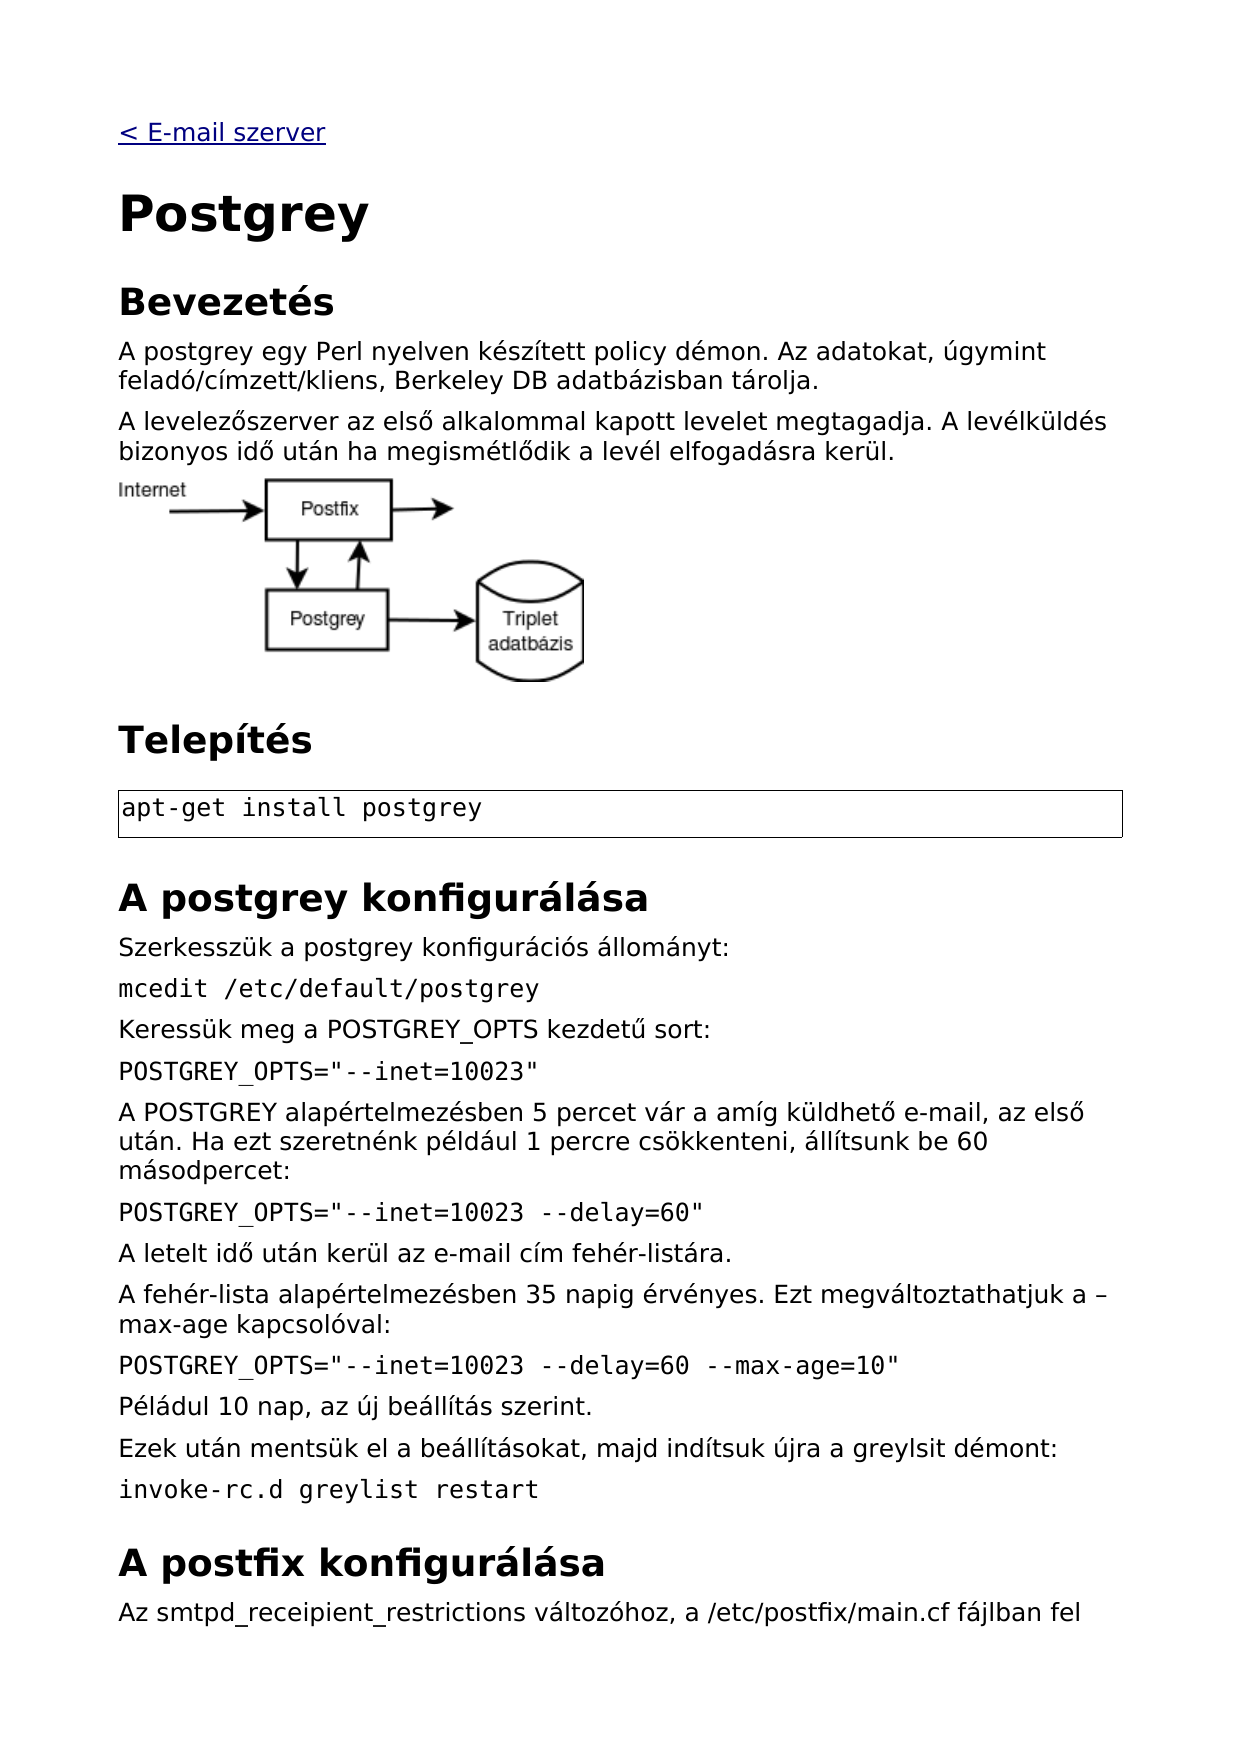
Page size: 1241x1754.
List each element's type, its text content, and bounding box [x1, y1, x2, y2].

text invoke-rc.d greylist restart [118, 1476, 1122, 1505]
subtitle Bevezetés [118, 281, 1122, 324]
text POSTGREY_OPTS="--inet=10023 --delay=60 --max-age=10" [118, 1351, 1122, 1381]
text A POSTGREY alapértelmezésben 5 percet vár a amíg küldhető e-mail, az első után. Ha ezt szeretnénk például 1 percre csökkenteni, állítsunk be 60 másodpercet: [118, 1098, 1122, 1186]
text A letelt idő után kerül az e-mail cím fehér-listára. [118, 1239, 1122, 1268]
subtitle A postgrey konfigurálása [118, 877, 1122, 920]
text Ezek után mentsük el a beállításokat, majd indítsuk újra a greylsit démont: [118, 1434, 1122, 1463]
text < E-mail szerver [118, 118, 1122, 147]
text A levelezőszerver az első alkalommal kapott levelet megtagadja. A levélküldés bizonyos idő után ha megismétlődik a levél elfogadásra kerül. [118, 407, 1122, 466]
subtitle A postfix konfigurálása [118, 1542, 1122, 1585]
text A postgrey egy Perl nyelven készített policy démon. Az adatokat, úgymint feladó/címzett/kliens, Berkeley DB adatbázisban tárolja. [118, 337, 1122, 395]
text Keressük meg a POSTGREY_OPTS kezdetű sort: [118, 1015, 1122, 1044]
text A fehér-lista alapértelmezésben 35 napig érvényes. Ezt megváltoztathatjuk a –max-age kapcsolóval: [118, 1281, 1122, 1339]
text Szerkesszük a postgrey konfigurációs állományt: [118, 933, 1122, 962]
table_header apt-get install postgrey [119, 791, 1122, 837]
text Péládul 10 nap, az új beállítás szerint. [118, 1392, 1122, 1422]
subtitle Postgrey [118, 185, 1122, 243]
text Az smtpd_receipient_restrictions változóhoz, a /etc/postfix/main.cf fájlban fel [118, 1598, 1122, 1627]
text POSTGREY_OPTS="--inet=10023 --delay=60" [118, 1198, 1122, 1227]
text POSTGREY_OPTS="--inet=10023" [118, 1057, 1122, 1086]
subtitle Telepítés [118, 719, 1122, 763]
picture [118, 478, 584, 682]
text mcedit /etc/default/postgrey [118, 974, 1122, 1004]
